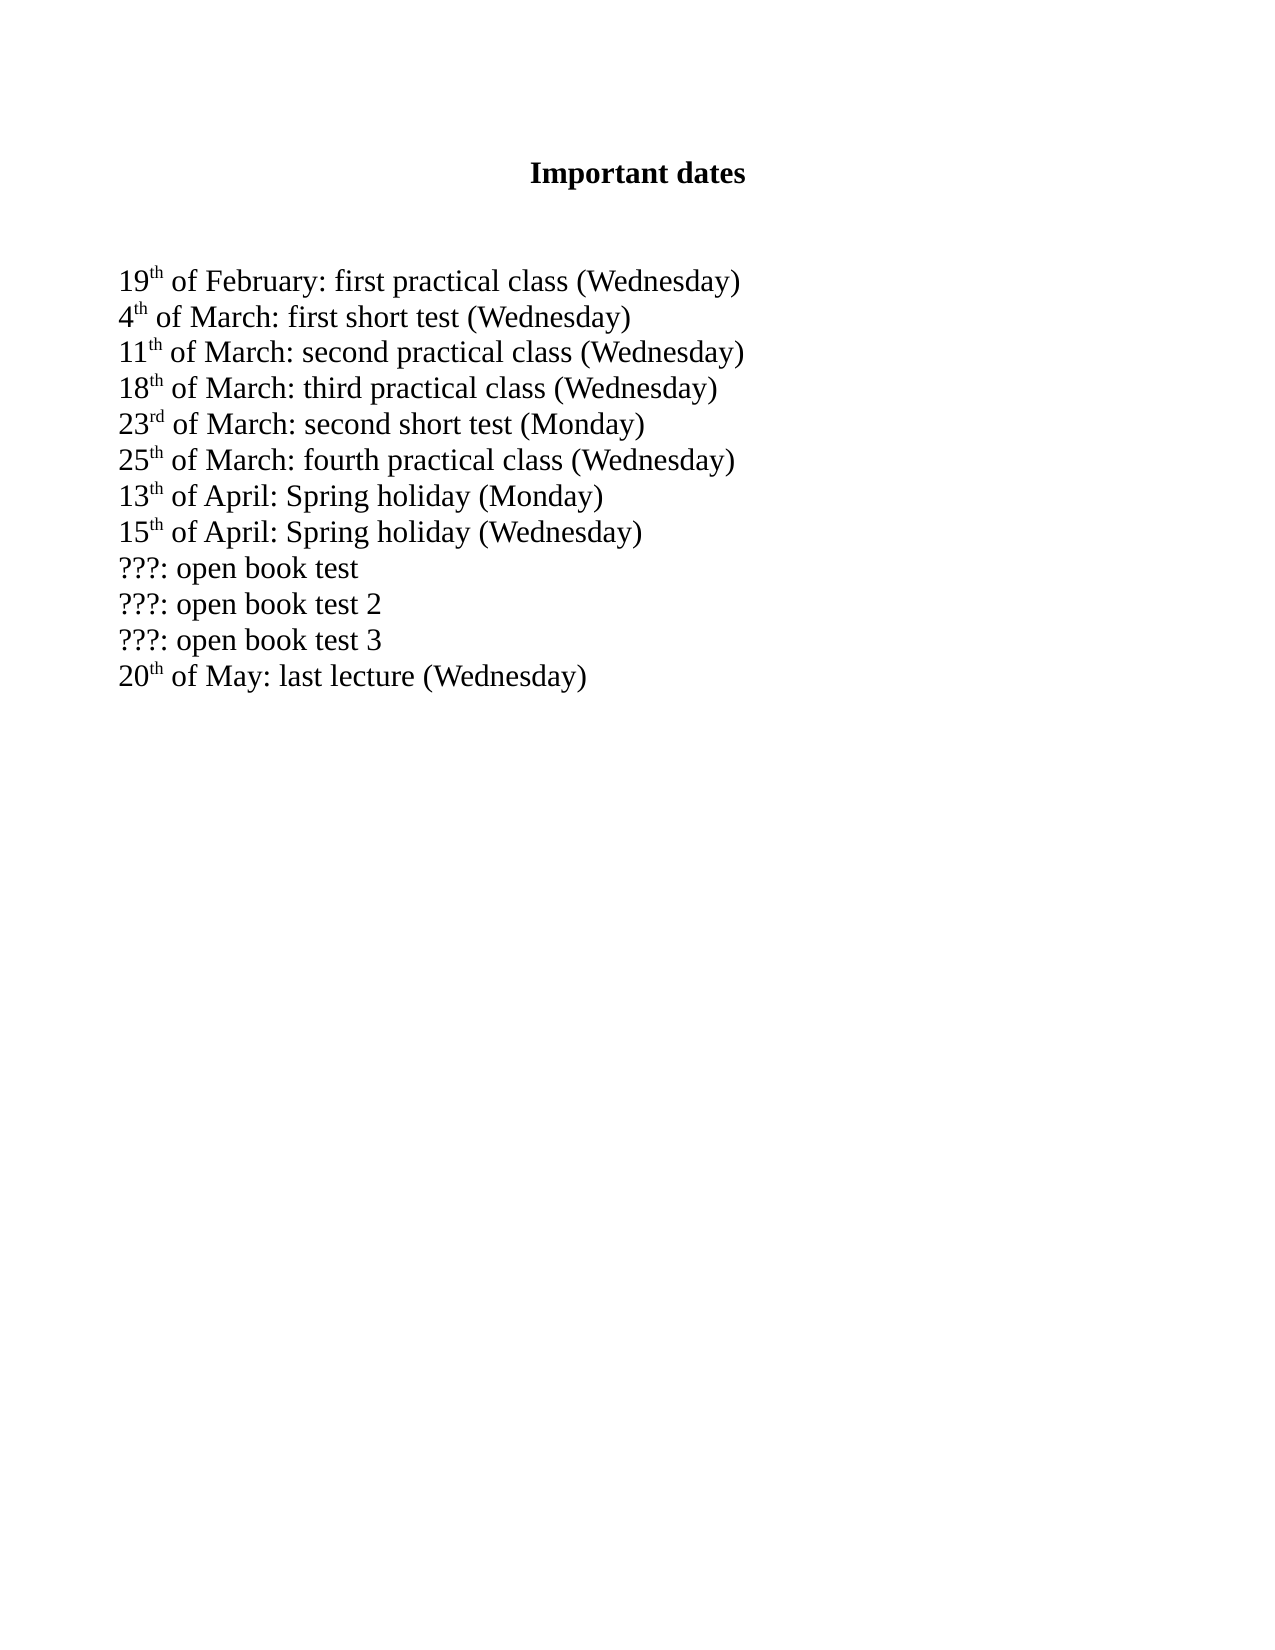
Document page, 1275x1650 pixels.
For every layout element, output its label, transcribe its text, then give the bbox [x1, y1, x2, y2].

text 25th of March: fourth practical class (Wednesday) [118, 442, 1157, 477]
text ???: open book test 3 [118, 621, 1157, 657]
text 19th of February: first practical class (Wednesday) [118, 262, 1157, 298]
text 20th of May: last lecture (Wednesday) [118, 657, 1157, 693]
text 18th of March: third practical class (Wednesday) [118, 370, 1157, 406]
text 15th of April: Spring holiday (Wednesday) [118, 513, 1157, 549]
text 13th of April: Spring holiday (Monday) [118, 477, 1157, 513]
text 23rd of March: second short test (Monday) [118, 406, 1157, 442]
text 11th of March: second practical class (Wednesday) [118, 334, 1157, 370]
text ???: open book test [118, 549, 1157, 585]
text 4th of March: first short test (Wednesday) [118, 298, 1157, 334]
text Important dates [118, 154, 1157, 190]
text ???: open book test 2 [118, 585, 1157, 621]
